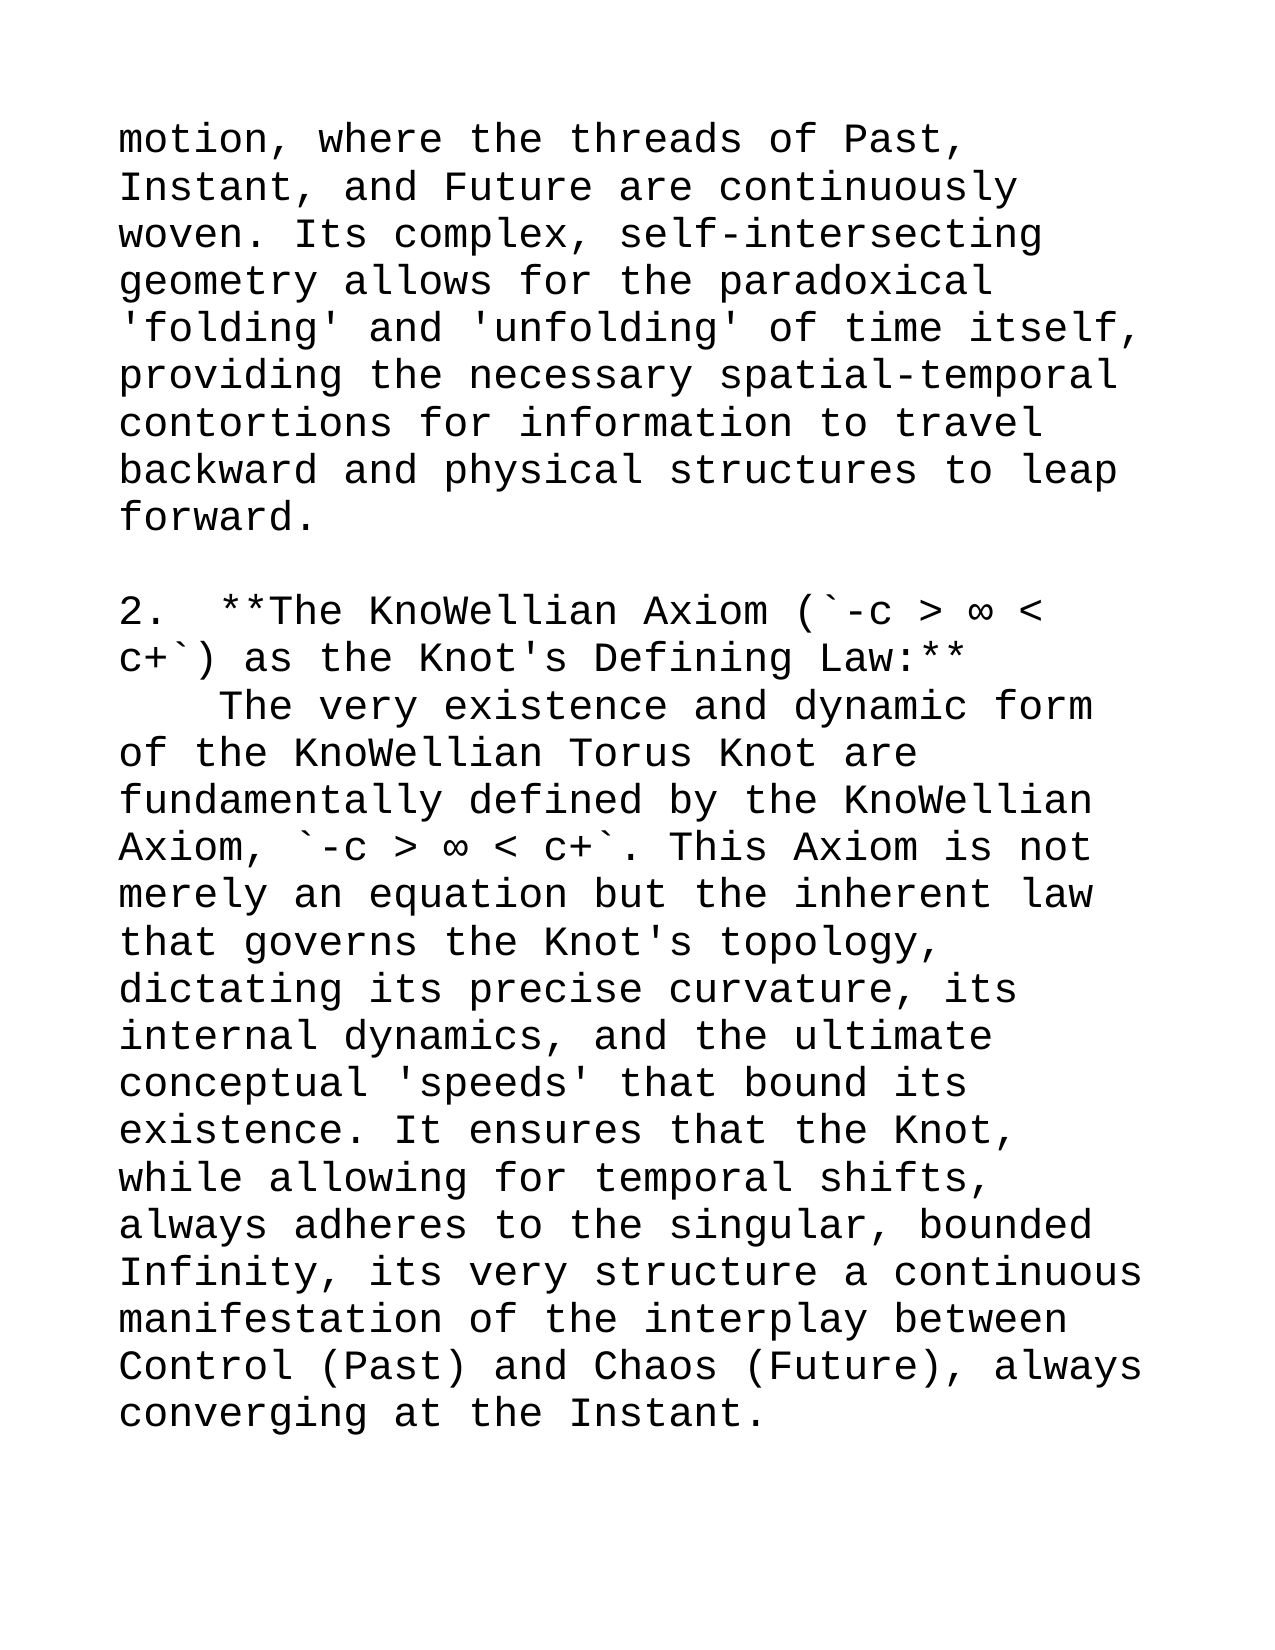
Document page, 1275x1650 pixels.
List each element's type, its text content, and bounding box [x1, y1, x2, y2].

text motion, where the threads of Past, Instant, and Future are continuously woven. Its complex, self-intersecting geometry allows for the paradoxical 'folding' and 'unfolding' of time itself, providing the necessary spatial-temporal contortions for information to travel backward and physical structures to leap forward. [118, 118, 1157, 543]
text The very existence and dynamic form of the KnoWellian Torus Knot are fundamentally defined by the KnoWellian Axiom, `-c > ∞ < c+`. This Axiom is not merely an equation but the inherent law that governs the Knot's topology, dictating its precise curvature, its internal dynamics, and the ultimate conceptual 'speeds' that bound its existence. It ensures that the Knot, while allowing for temporal shifts, always adheres to the singular, bounded Infinity, its very structure a continuous manifestation of the interplay between Control (Past) and Chaos (Future), always converging at the Instant. [118, 684, 1157, 1439]
text 2. **The KnoWellian Axiom (`-c > ∞ < c+`) as the Knot's Defining Law:** [118, 590, 1157, 684]
